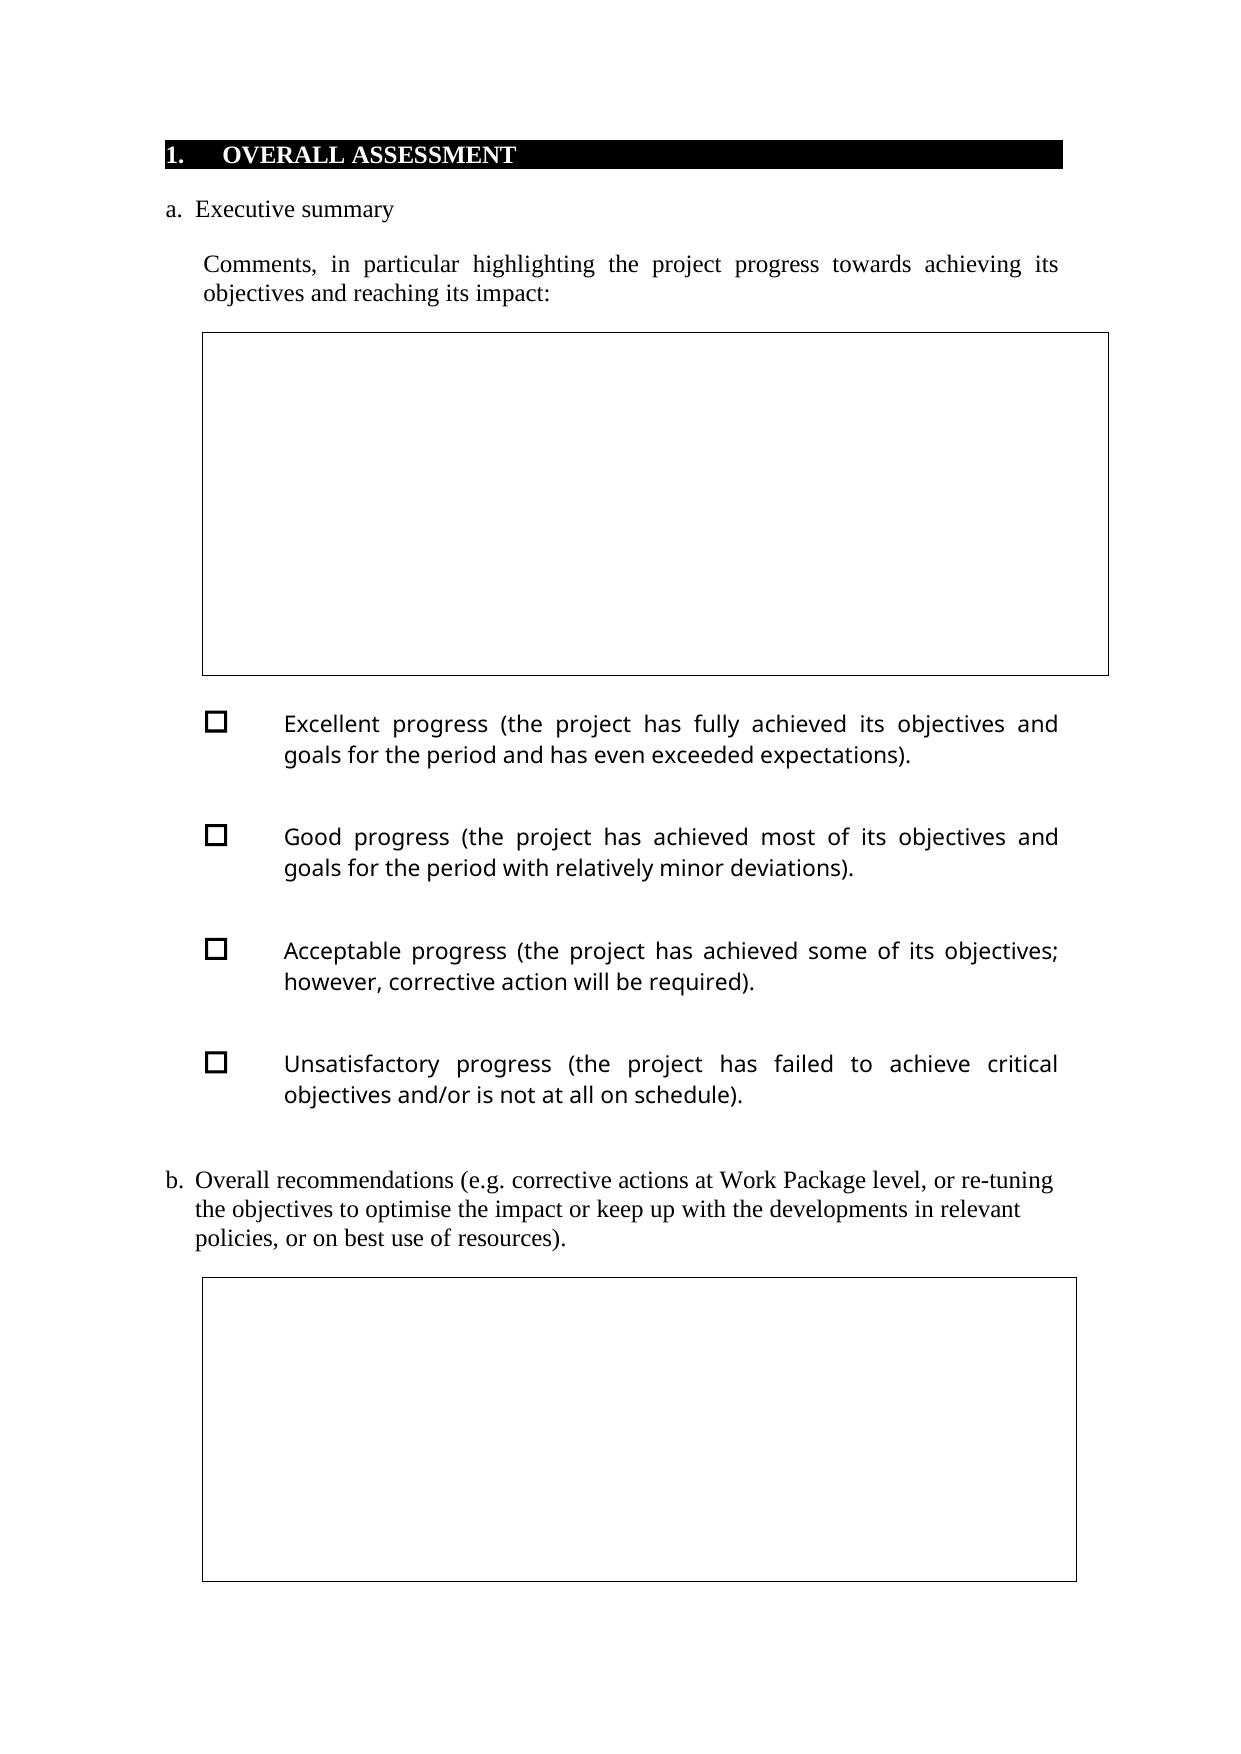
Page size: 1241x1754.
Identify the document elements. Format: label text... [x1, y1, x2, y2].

text Comments, in particular highlighting the project progress towards achieving its objectives and reaching its impact: [203, 248, 1060, 307]
text a. Executive summary [165, 194, 1063, 223]
table_header [203, 333, 1108, 675]
list Excellent progress (the project has fully achieved its objectives and goals for the period and has even exceeded expectations). [203, 707, 1060, 769]
text b. Overall recommendations (e.g. corrective actions at Work Package level, or re-tuning the objectives to optimise the impact or keep up with the developments in relevant policies, or on best use of resources). [165, 1164, 1063, 1252]
list Good progress (the project has achieved most of its objectives and goals for the period with relatively minor deviations). [203, 821, 1060, 883]
text 1. OVERALL ASSESSMENT [165, 140, 1063, 169]
list Acceptable progress (the project has achieved some of its objectives; however, corrective action will be required). [203, 935, 1060, 997]
list Unsatisfactory progress (the project has failed to achieve critical objectives and/or is not at all on schedule). [203, 1048, 1060, 1111]
